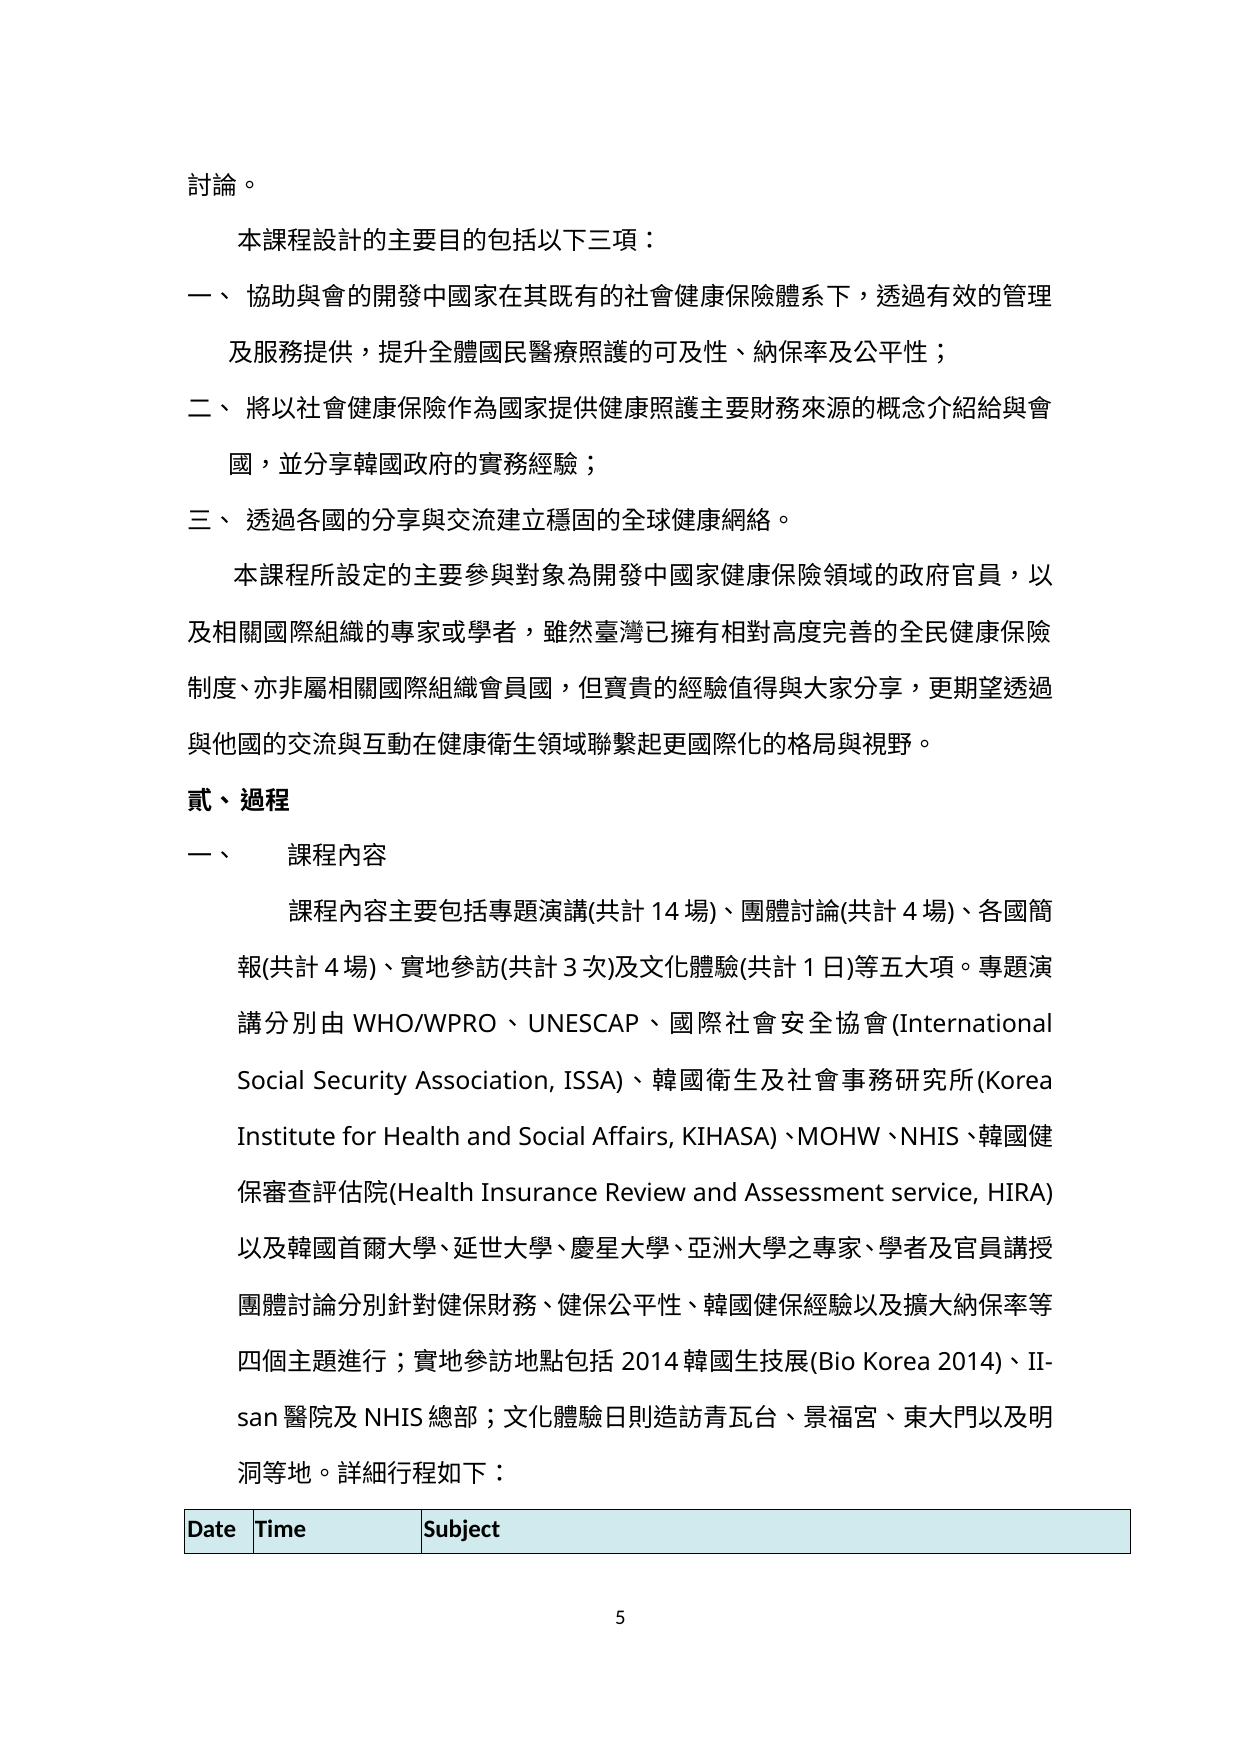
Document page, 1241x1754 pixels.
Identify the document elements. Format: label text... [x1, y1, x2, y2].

list 過程 [187, 779, 1053, 817]
text 本課程所設定的主要參與對象為開發中國家健康保險領域的政府官員，以及相關國際組織的專家或學者，雖然臺灣已擁有相對高度完善的全民健康保險制度、亦非屬相關國際組織會員國，但寶貴的經驗值得與大家分享，更期望透過與他國的交流與互動在健康衛生領域聯繫起更國際化的格局與視野。 [187, 555, 1053, 761]
table_header Date [185, 1510, 253, 1553]
text 討論。 [187, 164, 1053, 202]
text 本課程設計的主要目的包括以下三項： [187, 220, 1053, 258]
list 協助與會的開發中國家在其既有的社會健康保險體系下，透過有效的管理及服務提供，提升全體國民醫療照護的可及性、納保率及公平性； [187, 276, 1053, 369]
table_header Subject [422, 1510, 1130, 1553]
table_header Time [254, 1510, 421, 1553]
list 將以社會健康保險作為國家提供健康照護主要財務來源的概念介紹給與會國，並分享韓國政府的實務經驗； [187, 388, 1053, 481]
list 透過各國的分享與交流建立穩固的全球健康網絡。 [187, 499, 1053, 537]
list 課程內容 [187, 835, 1053, 873]
text 課程內容主要包括專題演講(共計14場)、團體討論(共計4場)、各國簡報(共計4場)、實地參訪(共計3次)及文化體驗(共計1日)等五大項。專題演講分別由WHO/WPRO、UNESCAP、國際社會安全協會(International Social Security Association, ISSA)、韓國衛生及社會事務研究所(Korea Institute for Health and Social Affairs, KIHASA)、MOHW、NHIS、韓國健保審查評估院(Health Insurance Review and Assessment service, HIRA)以及韓國首爾大學、延世大學、慶星大學、亞洲大學之專家、學者及官員講授；團體討論分別針對健保財務、健保公平性、韓國健保經驗以及擴大納保率等四個主題進行；實地參訪地點包括2014韓國生技展(Bio Korea 2014)、II-san醫院及NHIS總部；文化體驗日則造訪青瓦台、景福宮、東大門以及明洞等地。詳細行程如下： [237, 891, 1053, 1491]
